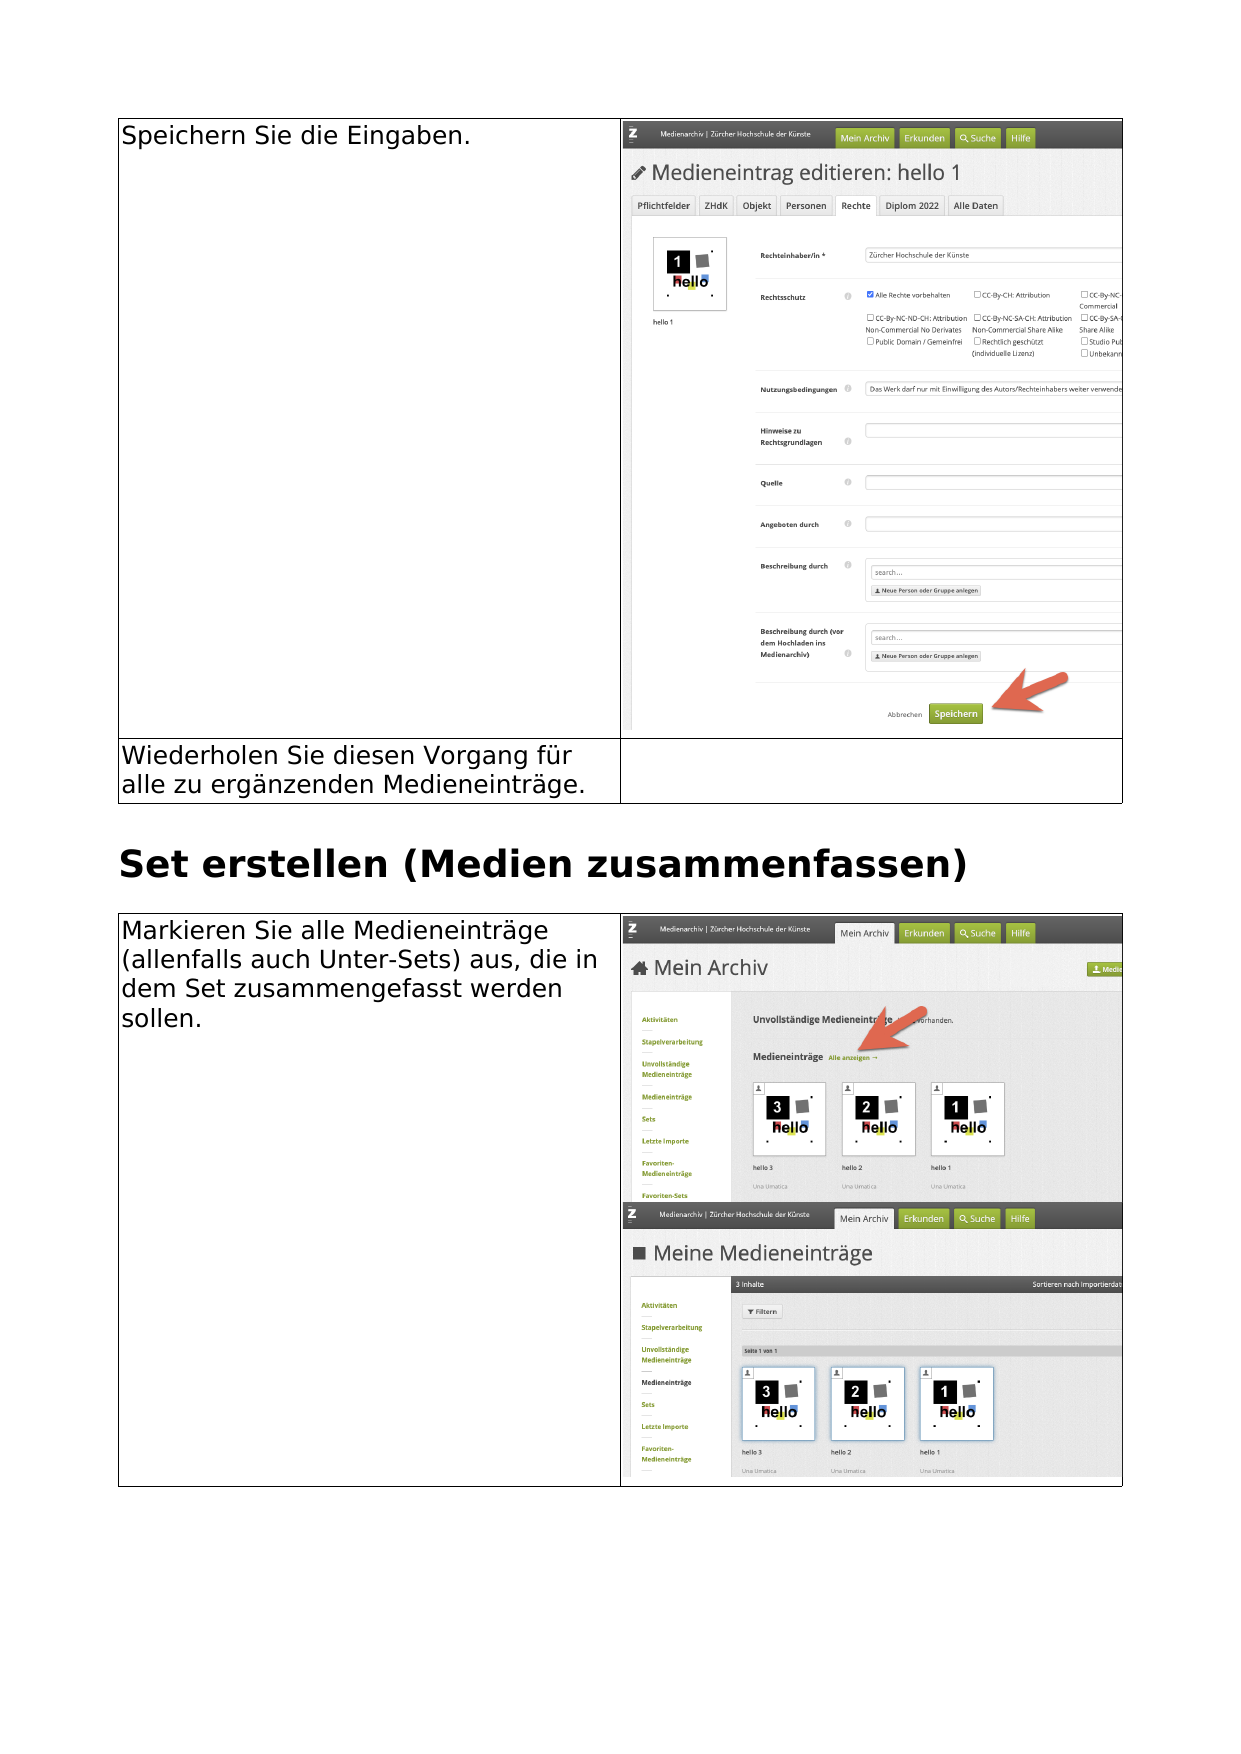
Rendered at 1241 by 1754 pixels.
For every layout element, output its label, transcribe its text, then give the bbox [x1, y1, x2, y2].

table_cell Speichern Sie die Eingaben. [119, 119, 620, 738]
table_cell [621, 739, 1122, 802]
table_cell [621, 119, 1122, 738]
subtitle Set erstellen (Medien zusammenfassen) [118, 842, 1122, 886]
picture [622, 121, 1123, 730]
table_cell Wiederholen Sie diesen Vorgang für alle zu ergänzenden Medieneinträge. [119, 739, 620, 802]
table_header [621, 914, 1122, 1486]
picture [622, 916, 1123, 1477]
table_header Markieren Sie alle Medieneinträge (allenfalls auch Unter-Sets) aus, die in dem Set zusammengefasst werden sollen. [119, 914, 620, 1486]
